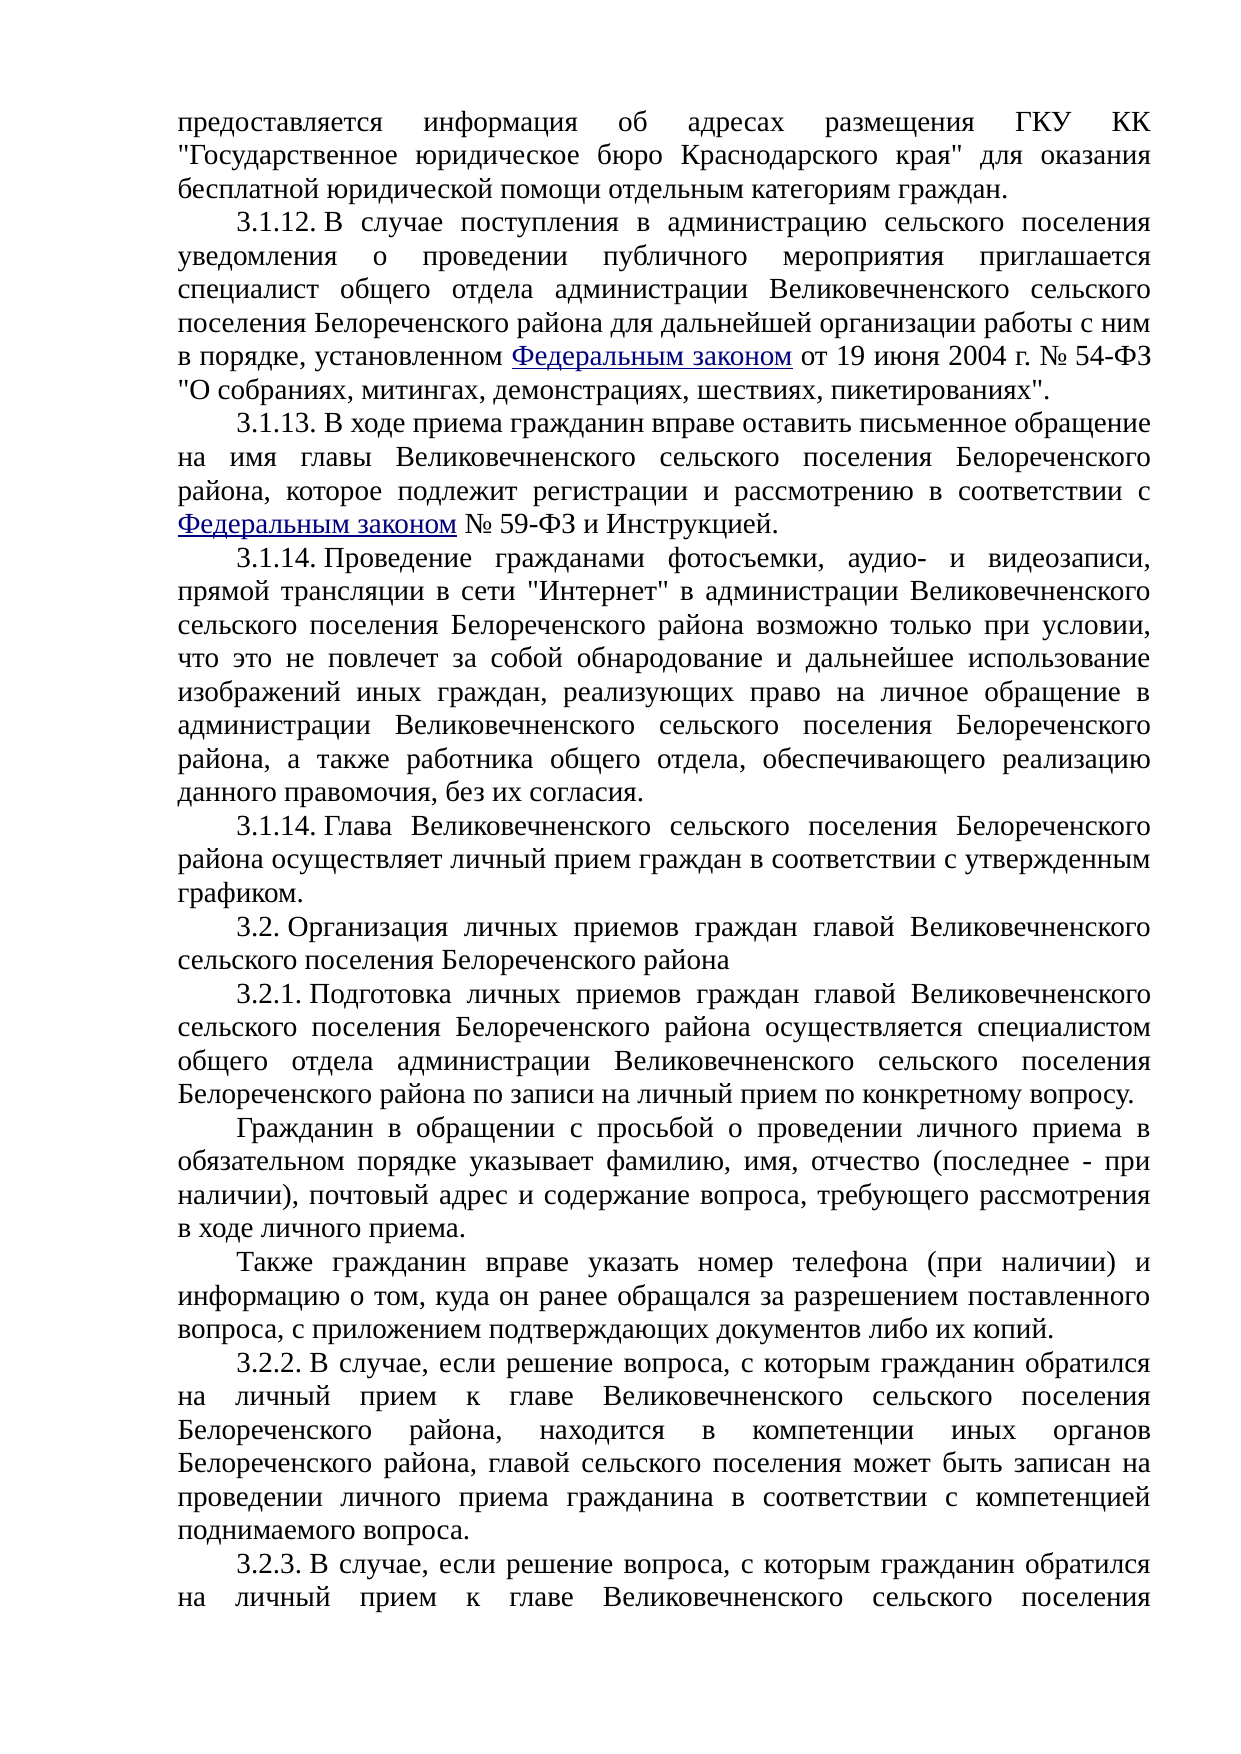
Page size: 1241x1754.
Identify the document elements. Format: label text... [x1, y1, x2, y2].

text 3.1.13. В ходе приема гражданин вправе оставить письменное обращение на имя главы Великовечненского сельского поселения Белореченского района, которое подлежит регистрации и рассмотрению в соответствии с Федеральным законом № 59-ФЗ и Инструкцией. [177, 406, 1152, 540]
text 3.2. Организация личных приемов граждан главой Великовечненского сельского поселения Белореченского района [177, 909, 1152, 976]
text 3.1.14. Проведение гражданами фотосъемки, аудио- и видеозаписи, прямой трансляции в сети "Интернет" в администрации Великовечненского сельского поселения Белореченского района возможно только при условии, что это не повлечет за собой обнародование и дальнейшее использование изображений иных граждан, реализующих право на личное обращение в администрации Великовечненского сельского поселения Белореченского района, а также работника общего отдела, обеспечивающего реализацию данного правомочия, без их согласия. [177, 540, 1152, 808]
text 3.2.3. В случае, если решение вопроса, с которым гражданин обратился на личный прием к главе Великовечненского сельского поселения [177, 1546, 1152, 1613]
text Также гражданин вправе указать номер телефона (при наличии) и информацию о том, куда он ранее обращался за разрешением поставленного вопроса, с приложением подтверждающих документов либо их копий. [177, 1244, 1152, 1345]
text предоставляется информация об адресах размещения ГКУ КК "Государственное юридическое бюро Краснодарского края" для оказания бесплатной юридической помощи отдельным категориям граждан. [177, 104, 1152, 204]
text 3.2.1. Подготовка личных приемов граждан главой Великовечненского сельского поселения Белореченского района осуществляется специалистом общего отдела администрации Великовечненского сельского поселения Белореченского района по записи на личный прием по конкретному вопросу. [177, 976, 1152, 1110]
text 3.1.14. Глава Великовечненского сельского поселения Белореченского района осуществляет личный прием граждан в соответствии с утвержденным графиком. [177, 808, 1152, 909]
text 3.2.2. В случае, если решение вопроса, с которым гражданин обратился на личный прием к главе Великовечненского сельского поселения Белореченского района, находится в компетенции иных органов Белореченского района, главой сельского поселения может быть записан на проведении личного приема гражданина в соответствии с компетенцией поднимаемого вопроса. [177, 1345, 1152, 1546]
text Гражданин в обращении с просьбой о проведении личного приема в обязательном порядке указывает фамилию, имя, отчество (последнее - при наличии), почтовый адрес и содержание вопроса, требующего рассмотрения в ходе личного приема. [177, 1110, 1152, 1244]
text 3.1.12. В случае поступления в администрацию сельского поселения уведомления о проведении публичного мероприятия приглашается специалист общего отдела администрации Великовечненского сельского поселения Белореченского района для дальнейшей организации работы с ним в порядке, установленном Федеральным законом от 19 июня 2004 г. № 54-ФЗ "О собраниях, митингах, демонстрациях, шествиях, пикетированиях". [177, 204, 1152, 406]
